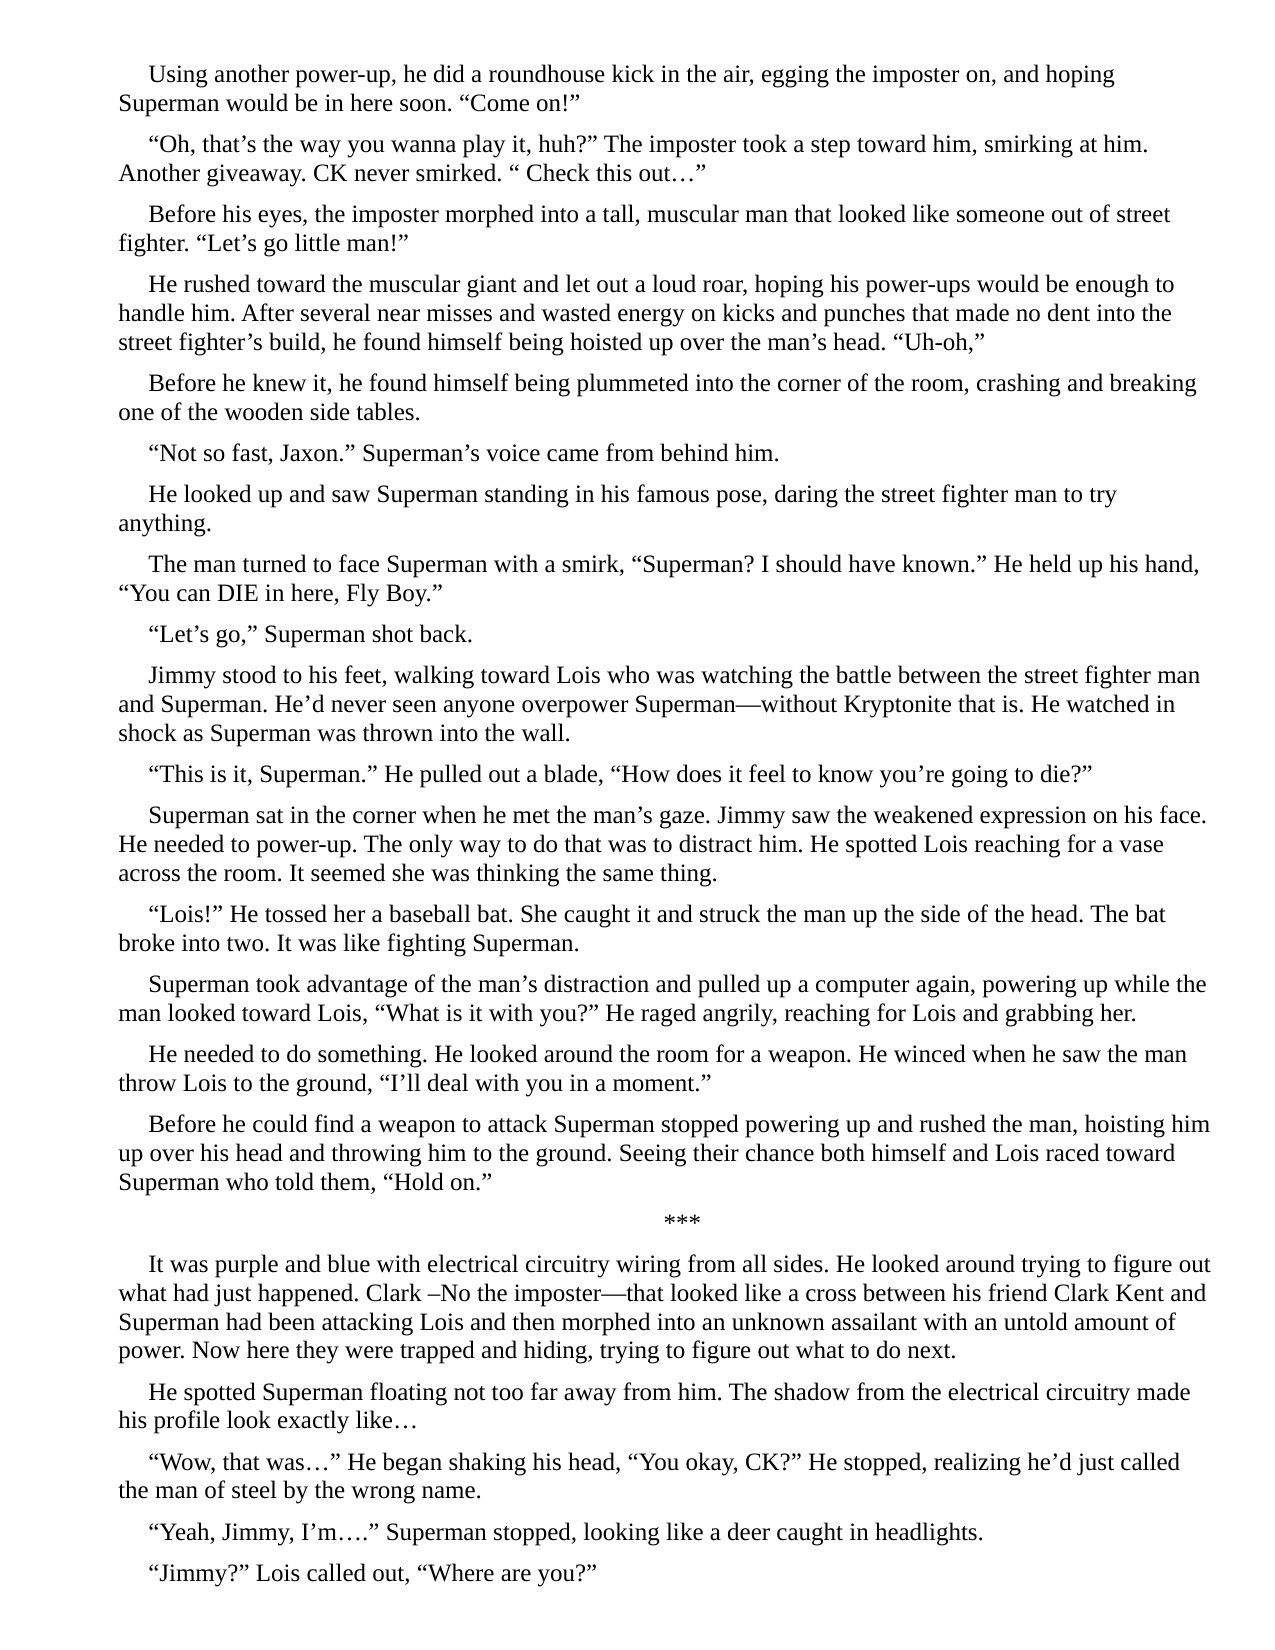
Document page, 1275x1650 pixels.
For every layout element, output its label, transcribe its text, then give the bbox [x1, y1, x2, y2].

text “Lois!” He tossed her a baseball bat. She caught it and struck the man up the side of the head. The bat broke into two. It was like fighting Superman. [118, 899, 1216, 957]
text “Oh, that’s the way you wanna play it, huh?” The imposter took a step toward him, smirking at him. Another giveaway. CK never smirked. “ Check this out…” [118, 129, 1216, 187]
text “Yeah, Jimmy, I’m….” Superman stopped, looking like a deer caught in headlights. [118, 1517, 1216, 1545]
text Before he could find a weapon to attack Superman stopped powering up and rushed the man, hoisting him up over his head and throwing him to the ground. Seeing their chance both himself and Lois raced toward Superman who told them, “Hold on.” [118, 1109, 1216, 1195]
text He spotted Superman floating not too far away from him. The shadow from the electrical circuitry made his profile look exactly like… [118, 1377, 1216, 1434]
text The man turned to face Superman with a smirk, “Superman? I should have known.” He held up his hand, “You can DIE in here, Fly Boy.” [118, 549, 1216, 607]
text He looked up and saw Superman standing in his famous pose, daring the street fighter man to try anything. [118, 479, 1216, 537]
text “Wow, that was…” He began shaking his head, “You okay, CK?” He stopped, realizing he’d just called the man of steel by the wrong name. [118, 1447, 1216, 1504]
text He rushed toward the muscular giant and let out a loud roar, hoping his power-ups would be enough to handle him. After several near misses and wasted energy on kicks and punches that made no dent into the street fighter’s build, he found himself being hoisted up over the man’s head. “Uh-oh,” [118, 269, 1216, 355]
text “Jimmy?” Lois called out, “Where are you?” [118, 1558, 1216, 1587]
text “This is it, Superman.” He pulled out a blade, “How does it feel to know you’re going to die?” [118, 759, 1216, 788]
text Jimmy stood to his feet, walking toward Lois who was watching the battle between the street fighter man and Superman. He’d never seen anyone overpower Superman—without Kryptonite that is. He watched in shock as Superman was thrown into the wall. [118, 660, 1216, 747]
text “Let’s go,” Superman shot back. [118, 619, 1216, 648]
text Before his eyes, the imposter morphed into a tall, muscular man that looked like someone out of street fighter. “Let’s go little man!” [118, 199, 1216, 257]
text *** [118, 1208, 1216, 1237]
text Using another power-up, he did a roundhouse kick in the air, egging the imposter on, and hoping Superman would be in here soon. “Come on!” [118, 59, 1216, 117]
text “Not so fast, Jaxon.” Superman’s voice came from behind him. [118, 438, 1216, 467]
text Superman sat in the corner when he met the man’s gaze. Jimmy saw the weakened expression on his face. He needed to power-up. The only way to do that was to distract him. He spotted Lois reaching for a vase across the room. It seemed she was thinking the same thing. [118, 800, 1216, 887]
text He needed to do something. He looked around the room for a weapon. He winced when he saw the man throw Lois to the ground, “I’ll deal with you in a moment.” [118, 1039, 1216, 1097]
text Superman took advantage of the man’s distraction and pulled up a computer again, powering up while the man looked toward Lois, “What is it with you?” He raged angrily, reaching for Lois and grabbing her. [118, 969, 1216, 1027]
text It was purple and blue with electrical circuitry wiring from all sides. He looked around trying to figure out what had just happened. Clark –No the imposter—that looked like a cross between his friend Clark Kent and Superman had been attacking Lois and then morphed into an unknown assailant with an untold amount of power. Now here they were trapped and hiding, trying to figure out what to do next. [118, 1249, 1216, 1364]
text Before he knew it, he found himself being plummeted into the corner of the room, crashing and breaking one of the wooden side tables. [118, 368, 1216, 425]
